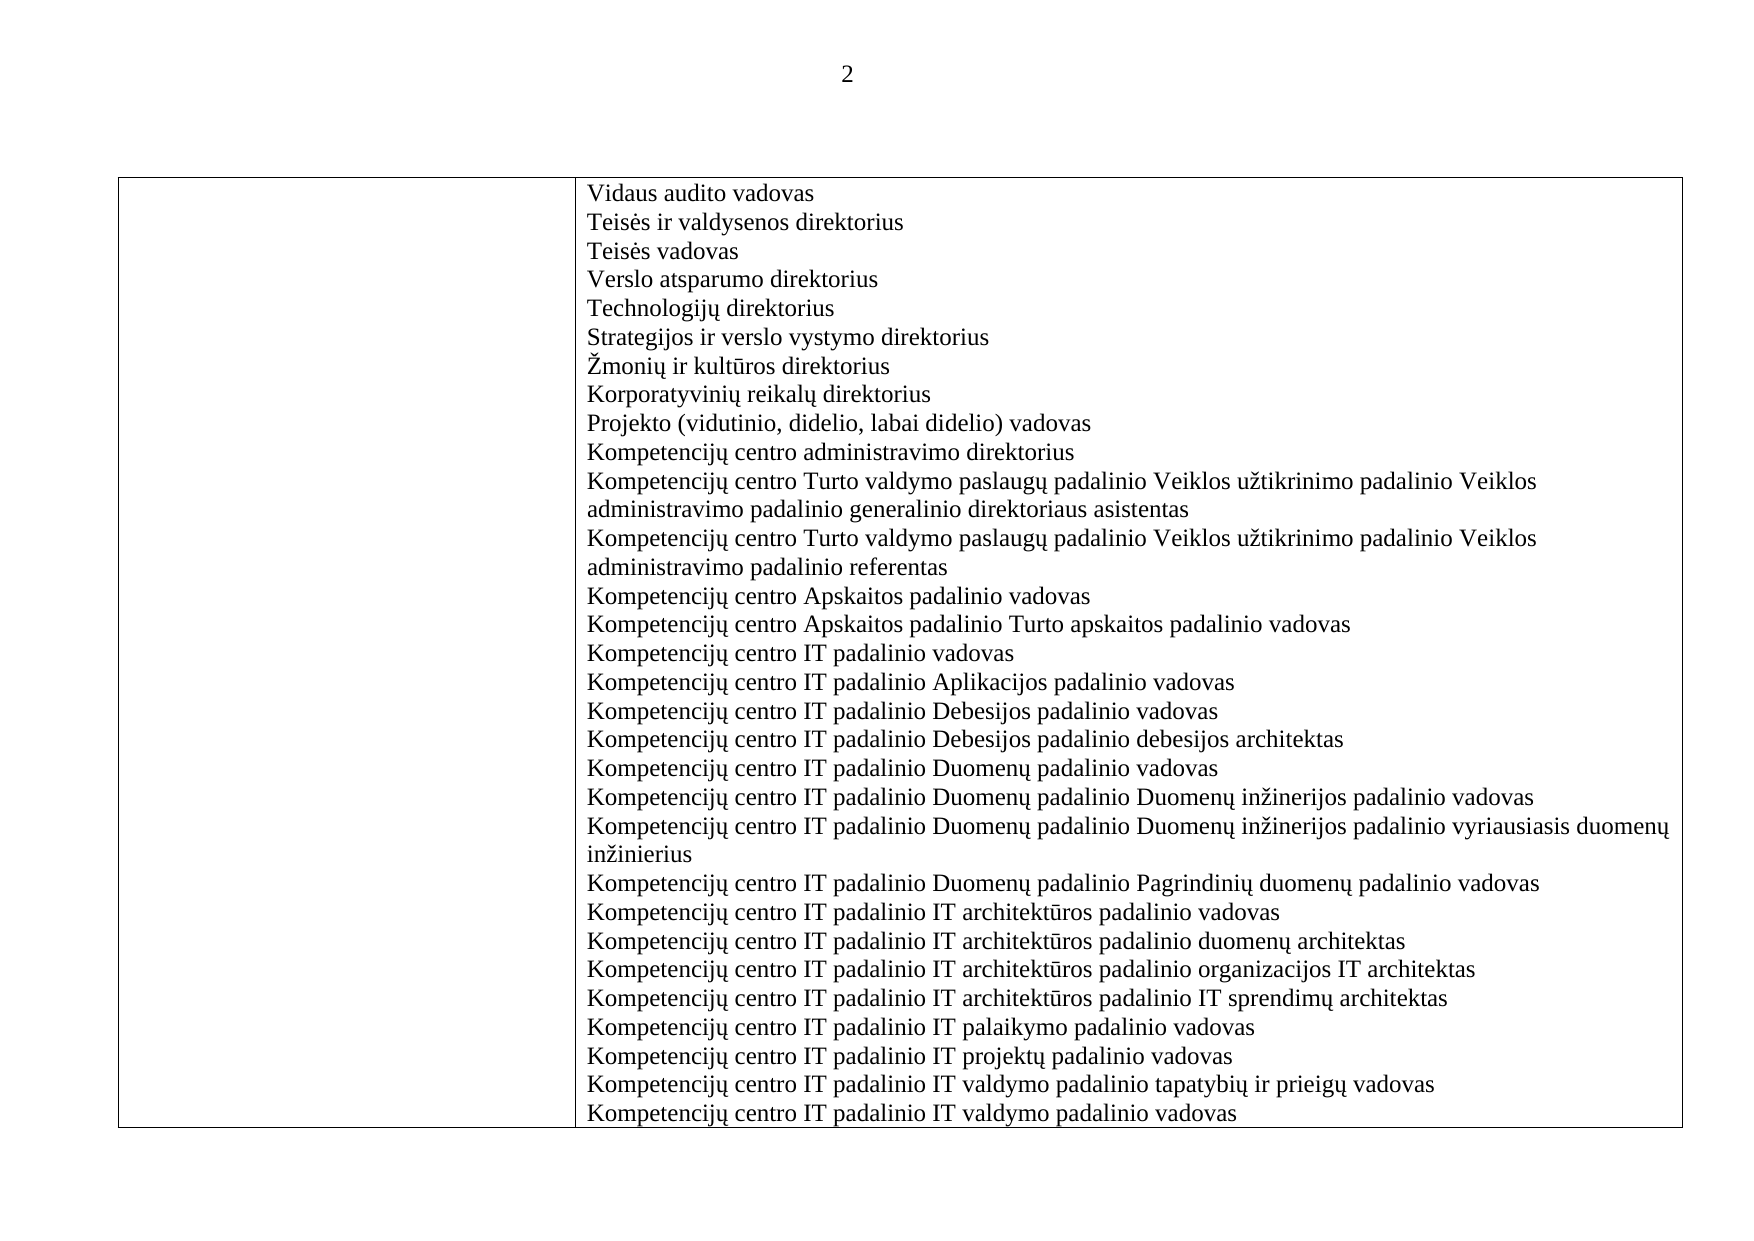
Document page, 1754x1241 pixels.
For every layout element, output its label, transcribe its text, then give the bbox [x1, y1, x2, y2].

table_cell [119, 178, 575, 1127]
table_cell Vidaus audito vadovas Teisės ir valdysenos direktorius Teisės vadovas Verslo atsparumo direktorius Technologijų direktorius Strategijos ir verslo vystymo direktorius Žmonių ir kultūros direktorius Korporatyvinių reikalų direktorius Projekto (vidutinio, didelio, labai didelio) vadovas Kompetencijų centro administravimo direktorius Kompetencijų centro Turto valdymo paslaugų padalinio Veiklos užtikrinimo padalinio Veiklos administravimo padalinio generalinio direktoriaus asistentas Kompetencijų centro Turto valdymo paslaugų padalinio Veiklos užtikrinimo padalinio Veiklos administravimo padalinio referentas Kompetencijų centro Apskaitos padalinio vadovas Kompetencijų centro Apskaitos padalinio Turto apskaitos padalinio vadovas Kompetencijų centro IT padalinio vadovas Kompetencijų centro IT padalinio Aplikacijos padalinio vadovas Kompetencijų centro IT padalinio Debesijos padalinio vadovas Kompetencijų centro IT padalinio Debesijos padalinio debesijos architektas Kompetencijų centro IT padalinio Duomenų padalinio vadovas Kompetencijų centro IT padalinio Duomenų padalinio Duomenų inžinerijos padalinio vadovas Kompetencijų centro IT padalinio Duomenų padalinio Duomenų inžinerijos padalinio vyriausiasis duomenų inžinierius Kompetencijų centro IT padalinio Duomenų padalinio Pagrindinių duomenų padalinio vadovas Kompetencijų centro IT padalinio IT architektūros padalinio vadovas Kompetencijų centro IT padalinio IT architektūros padalinio duomenų architektas Kompetencijų centro IT padalinio IT architektūros padalinio organizacijos IT architektas Kompetencijų centro IT padalinio IT architektūros padalinio IT sprendimų architektas Kompetencijų centro IT padalinio IT palaikymo padalinio vadovas Kompetencijų centro IT padalinio IT projektų padalinio vadovas Kompetencijų centro IT padalinio IT valdymo padalinio tapatybių ir prieigų vadovas Kompetencijų centro IT padalinio IT valdymo padalinio vadovas [576, 178, 1682, 1127]
